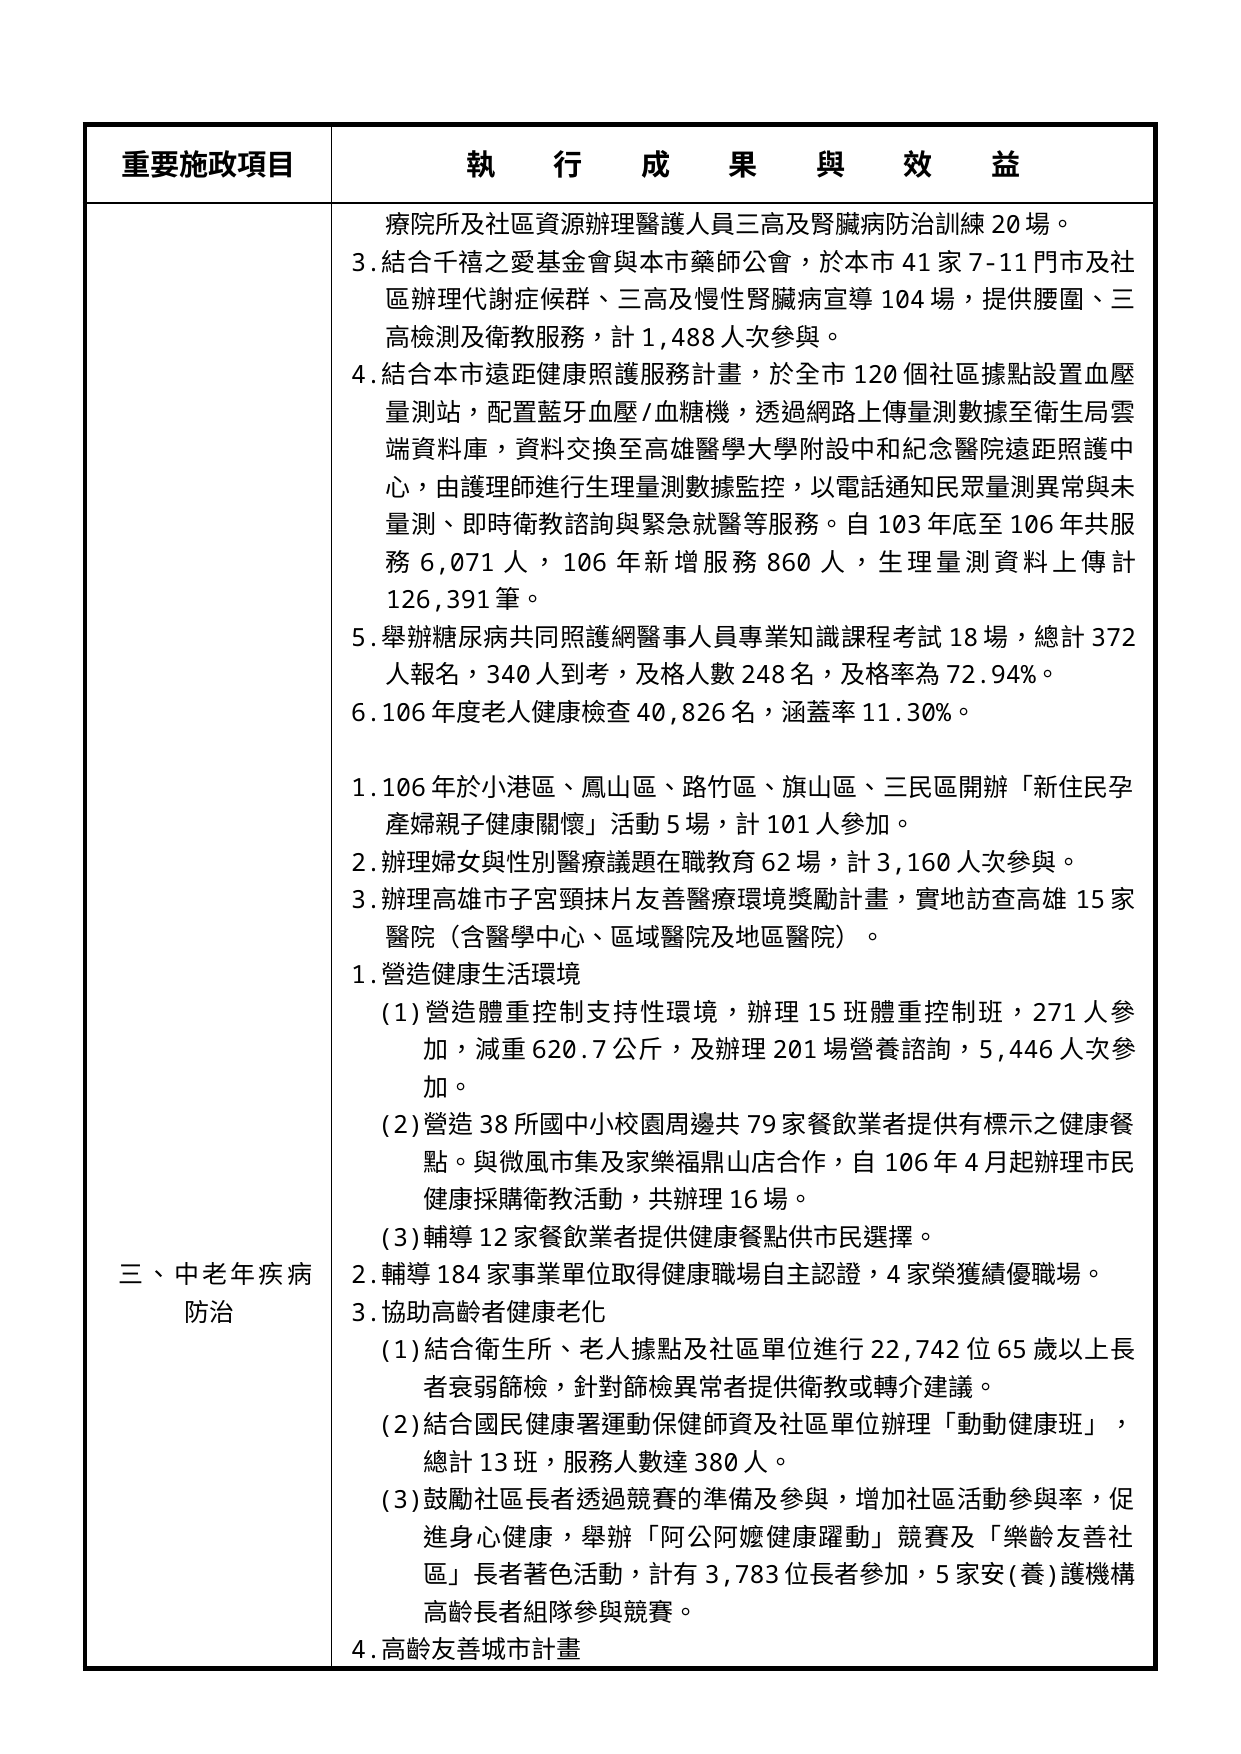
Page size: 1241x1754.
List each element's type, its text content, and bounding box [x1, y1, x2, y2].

table_header 重要施政項目 [87, 127, 331, 202]
table_header 執 行 成 果 與 效 益 [332, 127, 1153, 202]
table_cell 壹、強化防疫體系、有效防治疫病 一、預防接種 二、災害防救動員暨新興傳染病防治 三、因應流感大流行防治 四、腸病毒防治 五、腸道傳染病監測 六、病毒性肝炎防治 七、三麻一風根除計畫 八、結核病防治 九、愛滋病防治 十、登革熱及其他蟲媒傳染病防治 貳、提升保健服務 一、癌症防治 二、婦幼健康 三、中老年疾病防治 四、營造高雄市婦女友善醫療環境 五、健康促進 六、菸害防制 七、職業衛生及營業衛生 參、執行市長醫療 衛生政見 一、老人公費裝假牙 二、老人健康檢查 肆、推動藥政管理 一、藥政管理 二、藥物管理 三、化粧品管理 伍、食品衛生業務 一、餐飲業者衛生管理 二、執行市售食品年度抽驗計畫 三、學校午餐食材抽驗及稽查 四、肉品衛生管理 五、查處各類違規食品標示及廣告 六、食品業者衛生管理 七、成立食品安全專案小組 陸、長期照護 一、推展社區長期照顧服務 二、身心障礙鑑定業務 三、護理機構管理 柒、社區心理衛生 與藥物濫用 防制 一、社區心理健康促進 二、自殺防治 三、災難心理衛生 四、非愛滋藥癮替代治療 五、精神衛生 六、家暴及性侵害服務 捌、加強檢驗功能 一、食品衛生檢驗 二、公共衛生檢驗 三、藥物檢驗 四、加強技術發展 五、建立優良實驗室品管 六、其他為民服務事項 玖、醫政業務 一、醫政管理 二、健全醫療救護管理 三、衛生所管理業務 四、山地醫療保健業務 五、市立醫院營運管理 拾、醫療藥品基金計畫與醫療服務 一、各衛生所業務 (一)行政管理-一般行政 (二)公共衛生管理-衛生所業務 二、市立民生醫院 (一)醫療行政管理 (二)充實設備 (三)廳舍建修 (四)專題研究教育訓練 (五)社區服務 (六)緊急災害救護 (七)服務績效 三、市立聯合醫院 一般行 政管理 (二)資訊管理 (三)推動健康促進醫院系列 (四)醫療行政管理 四、市立凱旋醫院 (一)一般行政管理 (二)醫療行政管理 (三)教學訓練 (四)精神疾病防治 (五)加強自殺防治工作 (六)成癮防治業務 (七)濫用藥物業務 (八)充實設備 五、市立中醫醫院 (一)一般行政管理 (二)醫療行政管理 (三)提升醫院營運收入 ` (四)降低醫院營運成本 (五)研究發展與教學服務 (六)在職訓練 (七)加強社區醫療保健服務 (八)推展資訊化業務 [87, 204, 331, 1666]
table_cell 療院所及社區資源辦理醫護人員三高及腎臟病防治訓練20場。 3.結合千禧之愛基金會與本市藥師公會，於本市41家7-11門市及社區辦理代謝症候群、三高及慢性腎臟病宣導104場，提供腰圍、三高檢測及衛教服務，計1,488人次參與。 4.結合本市遠距健康照護服務計畫，於全市120個社區據點設置血壓量測站，配置藍牙血壓/血糖機，透過網路上傳量測數據至衛生局雲端資料庫，資料交換至高雄醫學大學附設中和紀念醫院遠距照護中心，由護理師進行生理量測數據監控，以電話通知民眾量測異常與未量測、即時衛教諮詢與緊急就醫等服務。自103年底至106年共服務6,071人，106年新增服務860人，生理量測資料上傳計126,391筆。 5.舉辦糖尿病共同照護網醫事人員專業知識課程考試18場，總計372人報名，340人到考，及格人數248名，及格率為72.94%。 6.106年度老人健康檢查40,826名，涵蓋率11.30%。 1.106年於小港區、鳳山區、路竹區、旗山區、三民區開辦「新住民孕產婦親子健康關懷」活動5場，計101人參加。 2.辦理婦女與性別醫療議題在職教育62場，計3,160人次參與。 3.辦理高雄市子宮頸抹片友善醫療環境獎勵計畫，實地訪查高雄15家醫院（含醫學中心、區域醫院及地區醫院）。 1.營造健康生活環境 (1)營造體重控制支持性環境，辦理15班體重控制班，271人參加，減重620.7公斤，及辦理201場營養諮詢，5,446人次參加。 (2)營造38所國中小校園周邊共79家餐飲業者提供有標示之健康餐點。與微風市集及家樂福鼎山店合作，自106年4月起辦理市民健康採購衛教活動，共辦理16場。 (3)輔導12家餐飲業者提供健康餐點供市民選擇。 2.輔導184家事業單位取得健康職場自主認證，4家榮獲績優職場。 3.協助高齡者健康老化 (1)結合衛生所、老人據點及社區單位進行22,742位65歲以上長者衰弱篩檢，針對篩檢異常者提供衛教或轉介建議。 (2)結合國民健康署運動保健師資及社區單位辦理「動動健康班」，總計13班，服務人數達380人。 (3)鼓勵社區長者透過競賽的準備及參與，增加社區活動參與率，促進身心健康，舉辦「阿公阿嬤健康躍動」競賽及「樂齡友善社區」長者著色活動，計有3,783位長者參加，5家安(養)護機構高齡長者組隊參與競賽。 4.高齡友善城市計畫 [332, 204, 1153, 1666]
